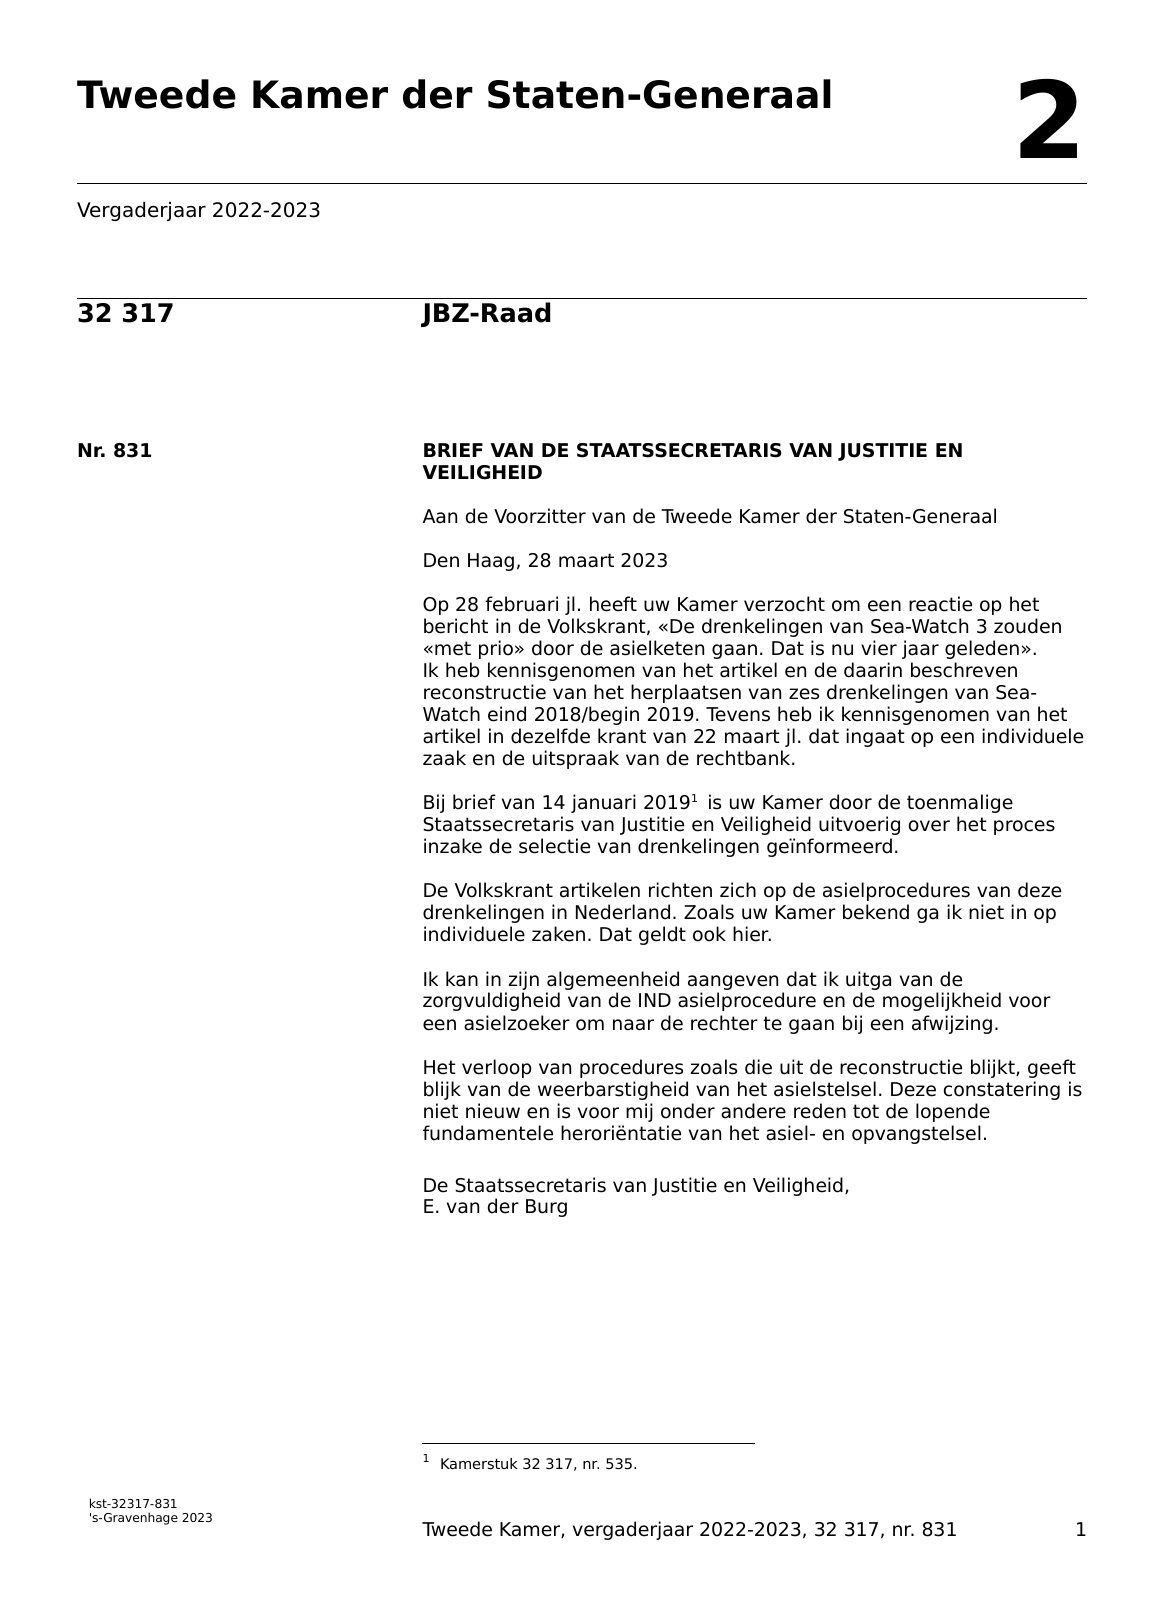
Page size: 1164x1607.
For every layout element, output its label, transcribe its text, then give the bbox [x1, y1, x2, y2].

text Ik kan in zijn algemeenheid aangeven dat ik uitga van de zorgvuldigheid van de IND asielprocedure en de mogelijkheid voor een asielzoeker om naar de rechter te gaan bij een afwijzing. [422, 968, 1087, 1034]
text Den Haag, 28 maart 2023 [422, 550, 1087, 572]
table_header Tweede Kamer der Staten-Generaal [77, 59, 886, 183]
text Het verloop van procedures zoals die uit de reconstructie blijkt, geeft blijk van de weerbarstigheid van het asielstelsel. Deze constatering is niet nieuw en is voor mij onder andere reden tot de lopende fundamentele heroriëntatie van het asiel- en opvangstelsel. [422, 1057, 1087, 1144]
text De Staatssecretaris van Justitie en Veiligheid, E. van der Burg [422, 1174, 1087, 1218]
subtitle 32 317 JBZ-Raad [77, 299, 1087, 329]
text Op 28 februari jl. heeft uw Kamer verzocht om een reactie op het bericht in de Volkskrant, «De drenkelingen van Sea-Watch 3 zouden «met prio» door de asielketen gaan. Dat is nu vier jaar geleden». [422, 594, 1087, 660]
text Ik heb kennisgenomen van het artikel en de daarin beschreven reconstructie van het herplaatsen van zes drenkelingen van Sea-Watch eind 2018/begin 2019. Tevens heb ik kennisgenomen van het artikel in dezelfde krant van 22 maart jl. dat ingaat op een individuele zaak en de uitspraak van de rechtbank. [422, 660, 1087, 770]
text Kamerstuk 32 317, nr. 535. [422, 1452, 1087, 1474]
text kst-32317-831 [88, 1497, 323, 1511]
text 's-Gravenhage 2023 [88, 1511, 323, 1525]
table_cell Vergaderjaar 2022-2023 [77, 184, 1087, 298]
table_header 2 [886, 59, 1087, 183]
text Aan de Voorzitter van de Tweede Kamer der Staten-Generaal [422, 506, 1087, 528]
subtitle Nr. 831 BRIEF VAN DE STAATSSECRETARIS VAN JUSTITIE EN VEILIGHEID [77, 440, 1087, 484]
text Bij brief van 14 januari 2019 is uw Kamer door de toenmalige Staatssecretaris van Justitie en Veiligheid uitvoerig over het proces inzake de selectie van drenkelingen geïnformeerd. [422, 792, 1087, 858]
text De Volkskrant artikelen richten zich op de asielprocedures van deze drenkelingen in Nederland. Zoals uw Kamer bekend ga ik niet in op individuele zaken. Dat geldt ook hier. [422, 880, 1087, 946]
